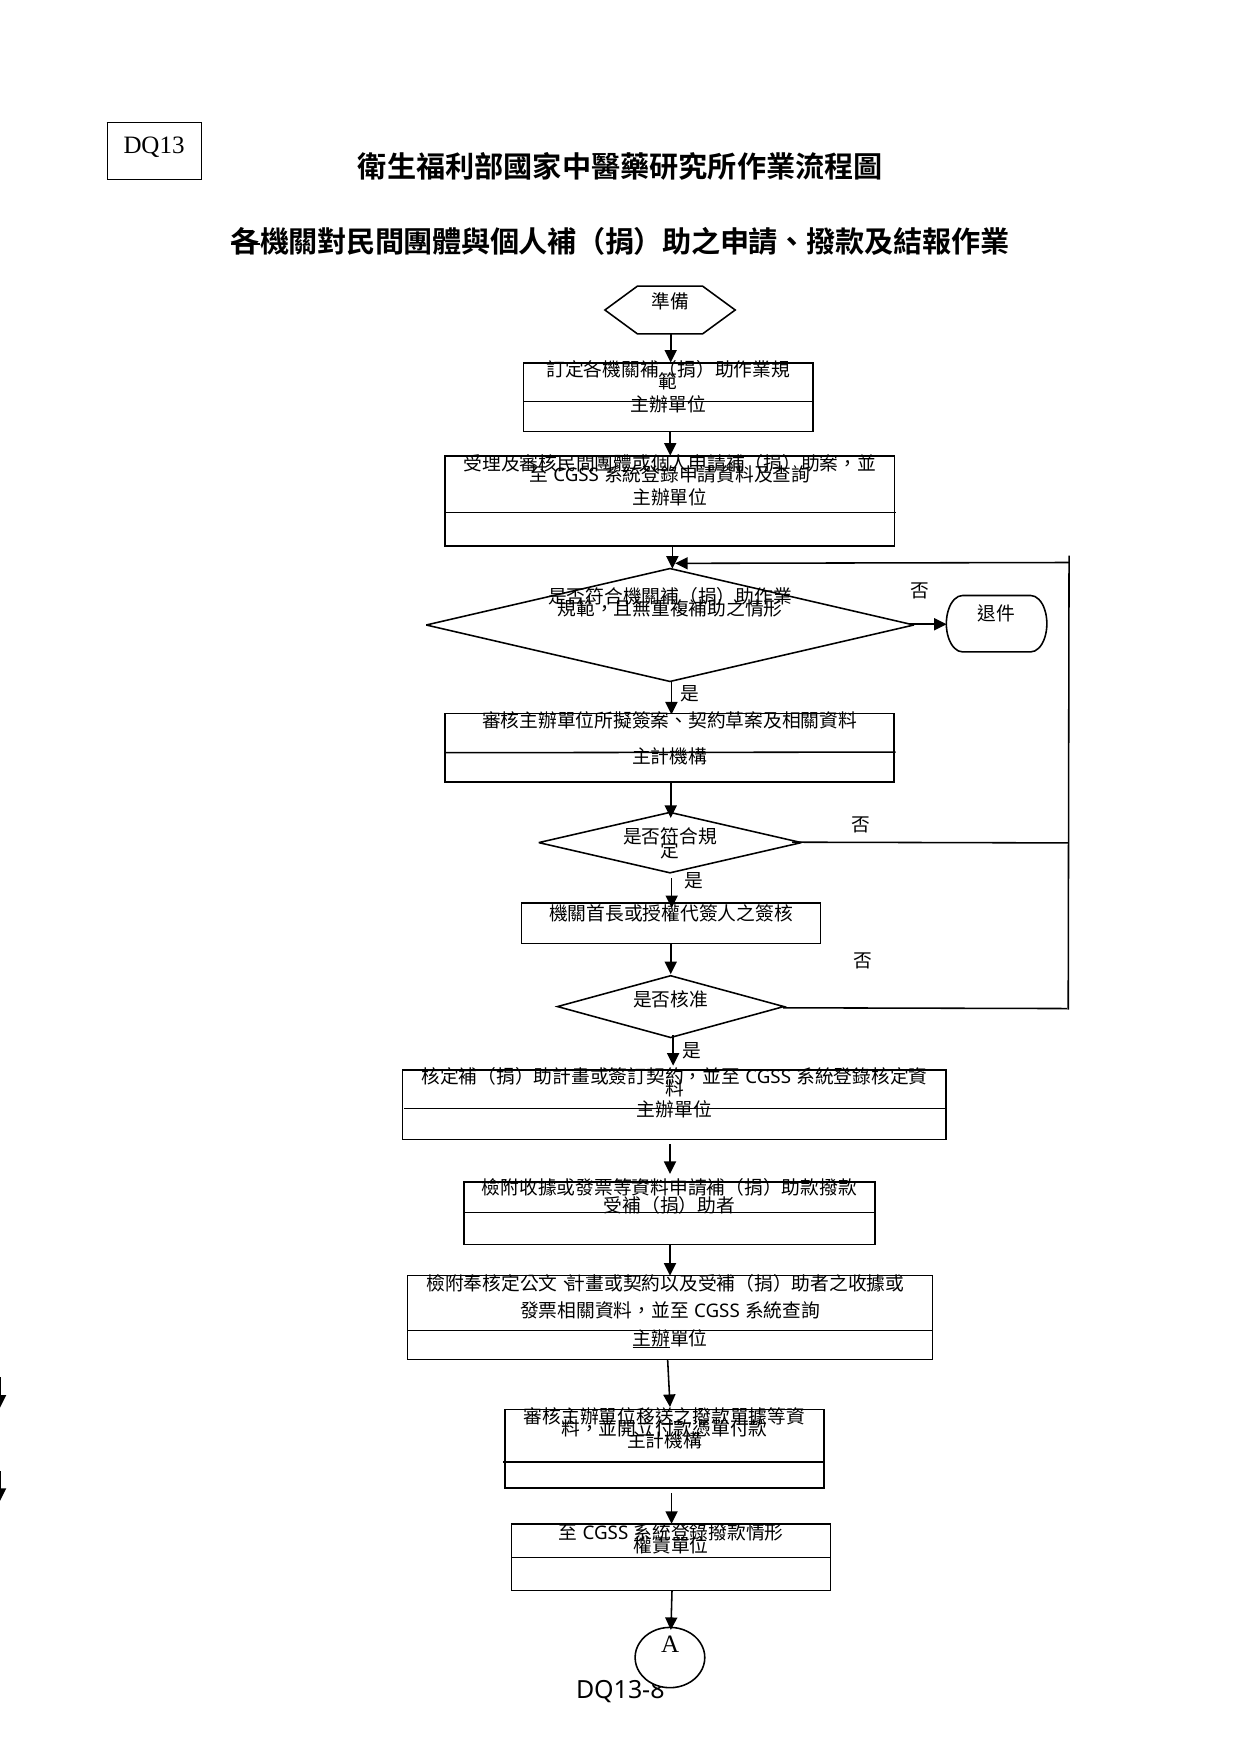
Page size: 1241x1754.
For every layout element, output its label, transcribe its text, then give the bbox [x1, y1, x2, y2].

text 衛生福利部國家中醫藥研究所作業流程圖 [89, 127, 1152, 202]
text 各機關對民間團體與個人補（捐）助之申請、撥款及結報作業 [89, 202, 1152, 277]
text DQ13 [123, 131, 185, 159]
